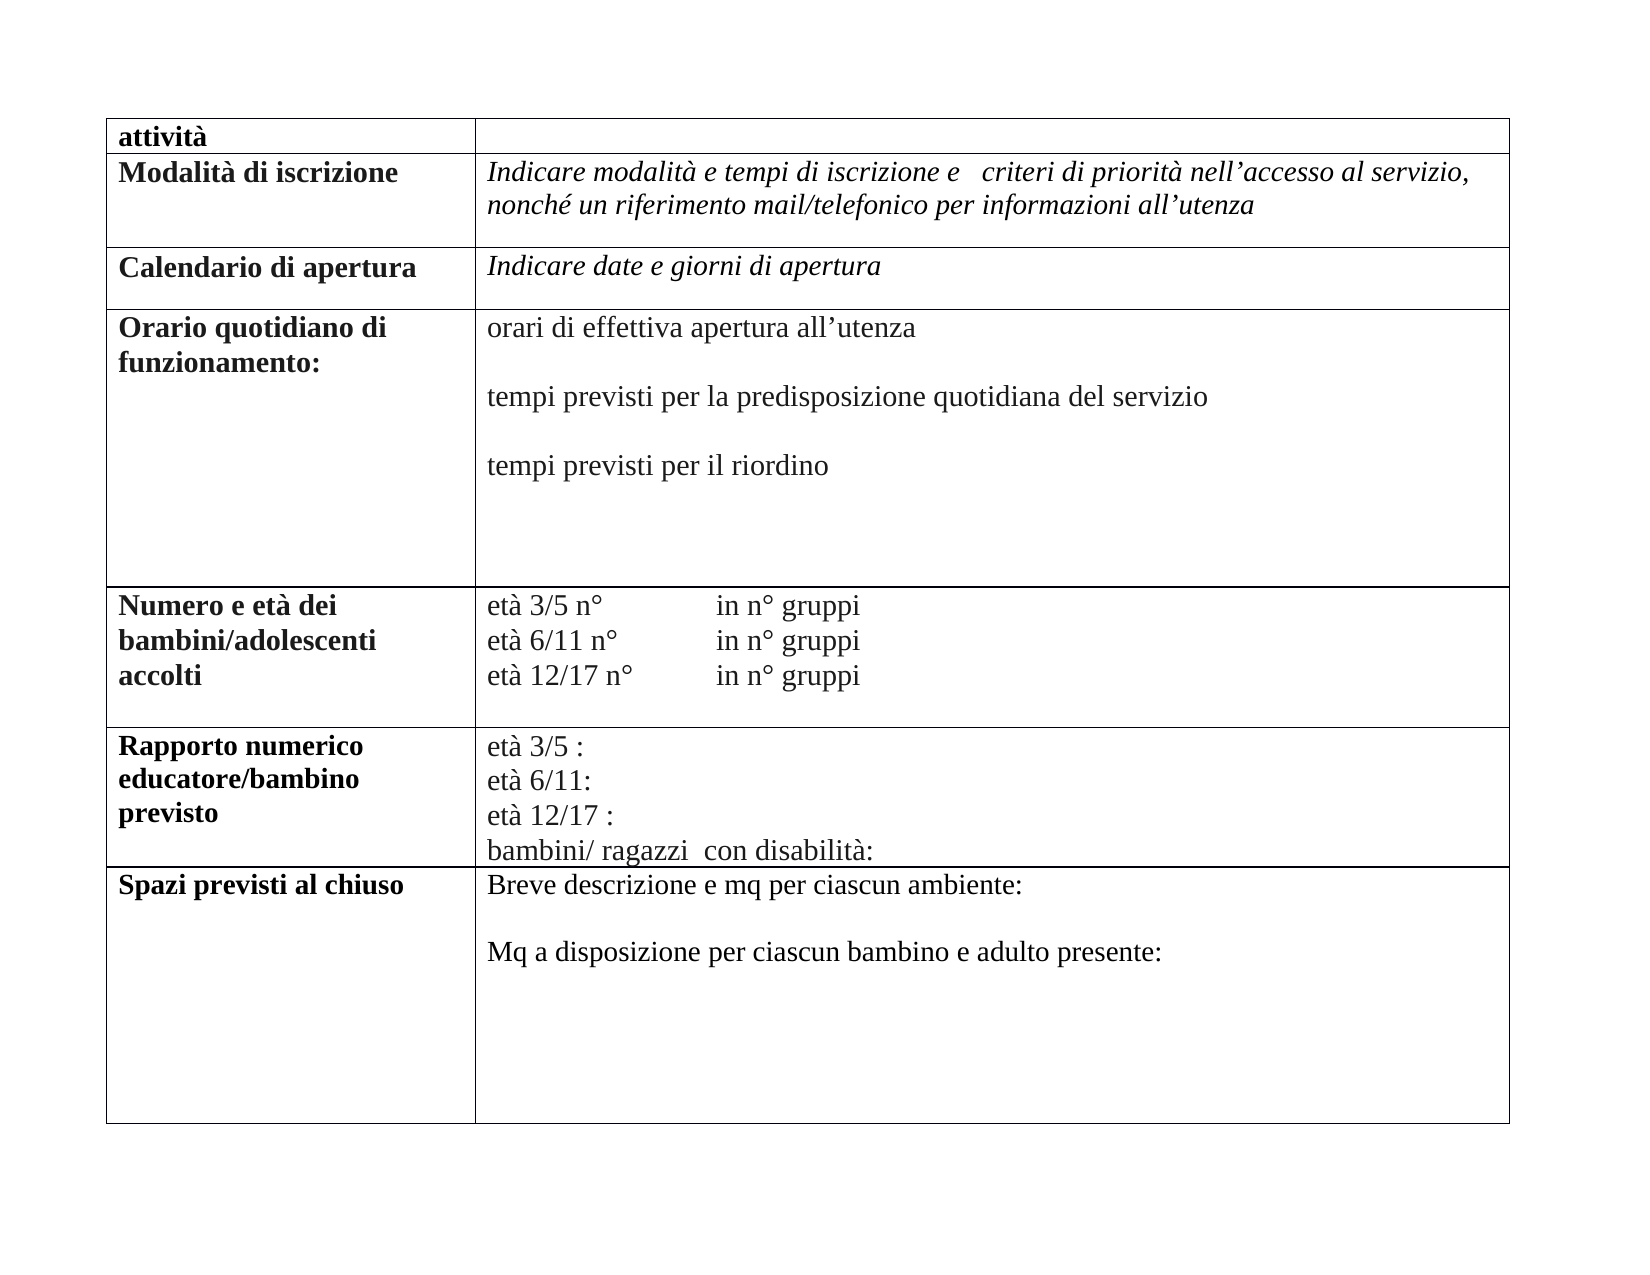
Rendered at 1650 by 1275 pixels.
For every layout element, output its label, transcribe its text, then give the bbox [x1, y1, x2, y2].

table_cell età 3/5 n° in n° gruppi età 6/11 n° in n° gruppi età 12/17 n° in n° gruppi [476, 588, 1509, 727]
table_cell Numero e età dei bambini/adolescenti accolti [107, 588, 475, 727]
table_cell Indicare date e giorni di apertura [476, 248, 1509, 309]
table_cell Modalità di iscrizione [107, 154, 475, 247]
table_cell Calendario di apertura [107, 248, 475, 309]
table_cell età 3/5 : età 6/11: età 12/17 : bambini/ ragazzi con disabilità: [476, 728, 1509, 866]
table_cell Rapporto numerico educatore/bambino previsto [107, 728, 475, 866]
table_cell Indicare modalità e tempi di iscrizione e criteri di priorità nell’accesso al servizio, nonché un riferimento mail/telefonico per informazioni all’utenza [476, 154, 1509, 247]
table_cell [476, 119, 1509, 153]
table_cell attività [107, 119, 475, 153]
table_cell Spazi previsti al chiuso [107, 868, 475, 1122]
table_cell Orario quotidiano di funzionamento: [107, 310, 475, 586]
table_cell orari di effettiva apertura all’utenza tempi previsti per la predisposizione quotidiana del servizio tempi previsti per il riordino [476, 310, 1509, 586]
table_cell Breve descrizione e mq per ciascun ambiente: Mq a disposizione per ciascun bambino e adulto presente: [476, 868, 1509, 1122]
